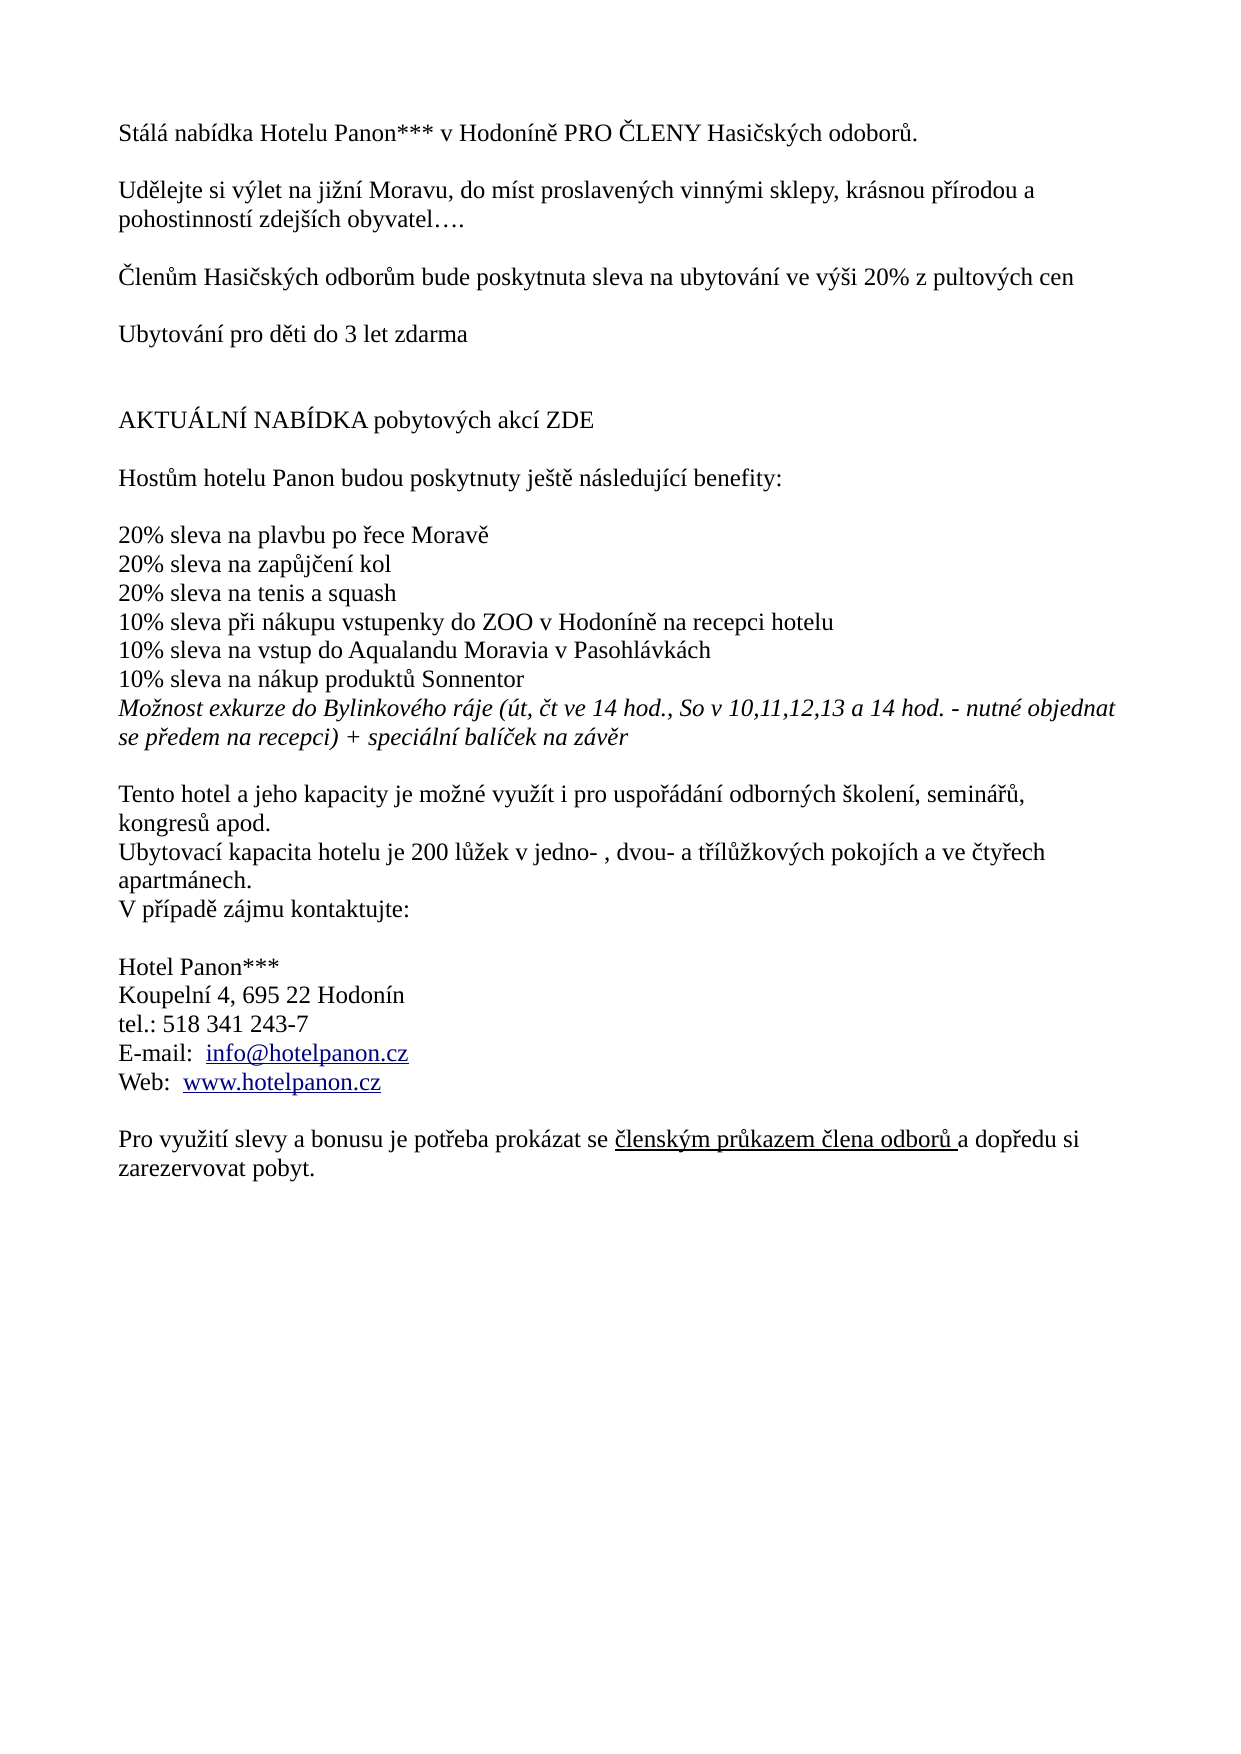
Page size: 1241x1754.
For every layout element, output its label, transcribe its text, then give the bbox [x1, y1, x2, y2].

text Hotel Panon*** [118, 952, 1122, 981]
text Udělejte si výlet na jižní Moravu, do míst proslavených vinnými sklepy, krásnou přírodou a pohostinností zdejších obyvatel…. [118, 176, 1122, 233]
text 10% sleva na vstup do Aqualandu Moravia v Pasohlávkách [118, 636, 1122, 664]
text 10% sleva na nákup produktů Sonnentor [118, 664, 1122, 693]
text Koupelní 4, 695 22 Hodonín [118, 981, 1122, 1009]
text Stálá nabídka Hotelu Panon*** v Hodoníně PRO ČLENY Hasičských odoborů. [118, 118, 1122, 147]
text 20% sleva na plavbu po řece Moravě [118, 521, 1122, 549]
text tel.: 518 341 243-7 [118, 1009, 1122, 1038]
text Web: www.hotelpanon.cz [118, 1067, 1122, 1096]
text Tento hotel a jeho kapacity je možné využít i pro uspořádání odborných školení, seminářů, kongresů apod. [118, 779, 1122, 837]
text Členům Hasičských odborům bude poskytnuta sleva na ubytování ve výši 20% z pultových cen [118, 262, 1122, 291]
text Ubytování pro děti do 3 let zdarma [118, 319, 1122, 348]
text Hostům hotelu Panon budou poskytnuty ještě následující benefity: [118, 463, 1122, 492]
text 20% sleva na zapůjčení kol [118, 549, 1122, 578]
text 20% sleva na tenis a squash [118, 578, 1122, 607]
text AKTUÁLNÍ NABÍDKA pobytových akcí ZDE [118, 406, 1122, 434]
text Pro využití slevy a bonusu je potřeba prokázat se členským průkazem člena odborů a dopředu si zarezervovat pobyt. [118, 1124, 1122, 1182]
text V případě zájmu kontaktujte: [118, 894, 1122, 923]
text 10% sleva při nákupu vstupenky do ZOO v Hodoníně na recepci hotelu [118, 607, 1122, 636]
text Ubytovací kapacita hotelu je 200 lůžek v jedno- , dvou- a třílůžkových pokojích a ve čtyřech apartmánech. [118, 837, 1122, 894]
text Možnost exkurze do Bylinkového ráje (út, čt ve 14 hod., So v 10,11,12,13 a 14 hod. - nutné objednat se předem na recepci) + speciální balíček na závěr [118, 693, 1122, 751]
text E-mail: info@hotelpanon.cz [118, 1038, 1122, 1067]
